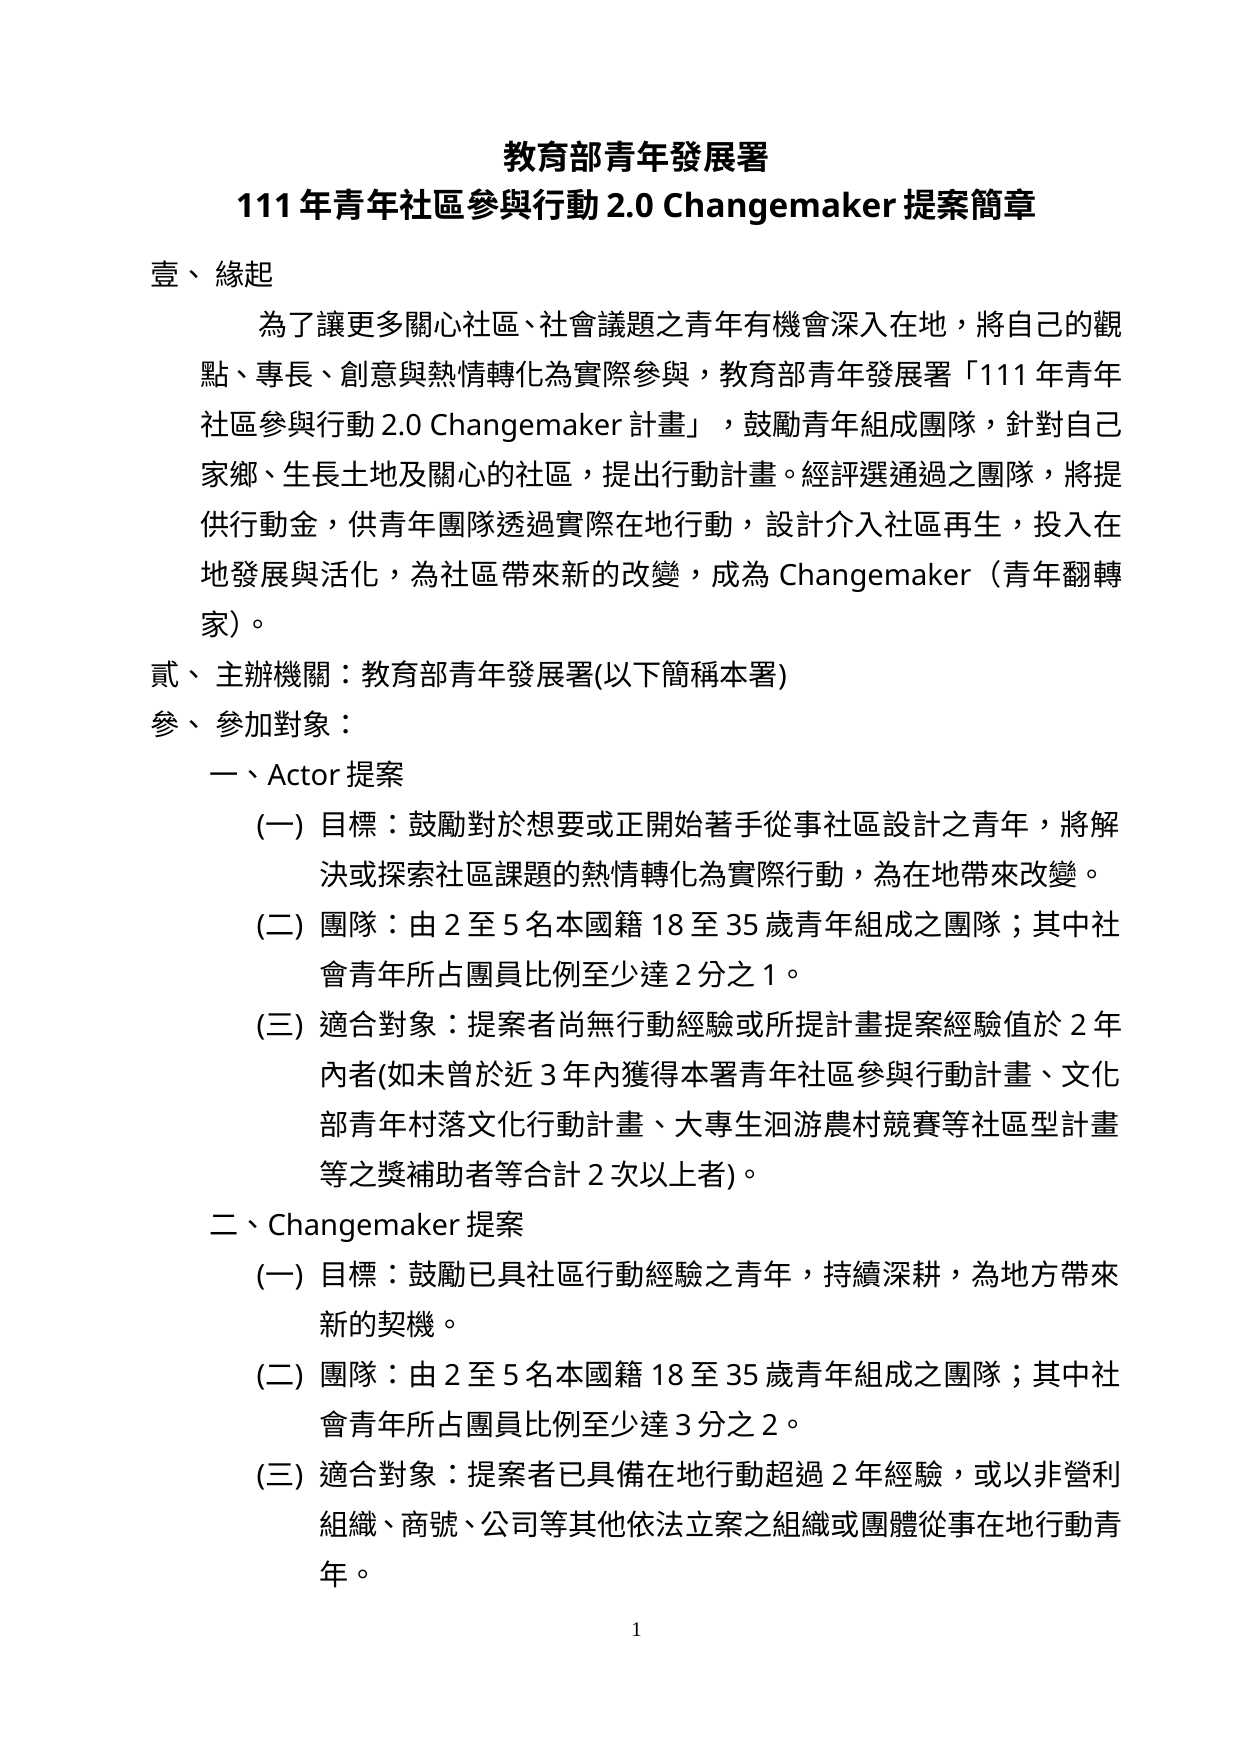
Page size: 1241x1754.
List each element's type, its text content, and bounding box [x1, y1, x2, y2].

list 參加對象： [150, 696, 1122, 746]
list 目標：鼓勵對於想要或正開始著手從事社區設計之青年，將解決或探索社區課題的熱情轉化為實際行動，為在地帶來改變。 [256, 796, 1122, 896]
text 111年青年社區參與行動2.0 Changemaker提案簡章 [150, 179, 1122, 227]
text 為了讓更多關心社區、社會議題之青年有機會深入在地，將自己的觀點、專長、創意與熱情轉化為實際參與，教育部青年發展署「111年青年社區參與行動2.0 Changemaker計畫」，鼓勵青年組成團隊，針對自己家鄉、生長土地及關心的社區，提出行動計畫。經評選通過之團隊，將提供行動金，供青年團隊透過實際在地行動，設計介入社區再生，投入在地發展與活化，為社區帶來新的改變，成為Changemaker（青年翻轉家）。 [200, 296, 1122, 646]
list 緣起 [150, 246, 1122, 296]
list 主辦機關：教育部青年發展署(以下簡稱本署) [150, 646, 1122, 696]
text 一、Actor提案 [209, 746, 1122, 796]
list 目標：鼓勵已具社區行動經驗之青年，持續深耕，為地方帶來新的契機。 [256, 1246, 1122, 1346]
list 團隊：由2至5名本國籍18至35歲青年組成之團隊；其中社會青年所占團員比例至少達2分之1。 [256, 896, 1122, 996]
list 適合對象：提案者已具備在地行動超過2年經驗，或以非營利組織、商號、公司等其他依法立案之組織或團體從事在地行動青年。 [256, 1446, 1122, 1596]
text 教育部青年發展署 [150, 131, 1122, 179]
text 二、Changemaker提案 [209, 1196, 1122, 1246]
list 團隊：由2至5名本國籍18至35歲青年組成之團隊；其中社會青年所占團員比例至少達3分之2。 [256, 1346, 1122, 1446]
list 適合對象：提案者尚無行動經驗或所提計畫提案經驗值於2年內者(如未曾於近3年內獲得本署青年社區參與行動計畫、文化部青年村落文化行動計畫、大專生洄游農村競賽等社區型計畫等之獎補助者等合計2次以上者)。 [256, 996, 1122, 1196]
